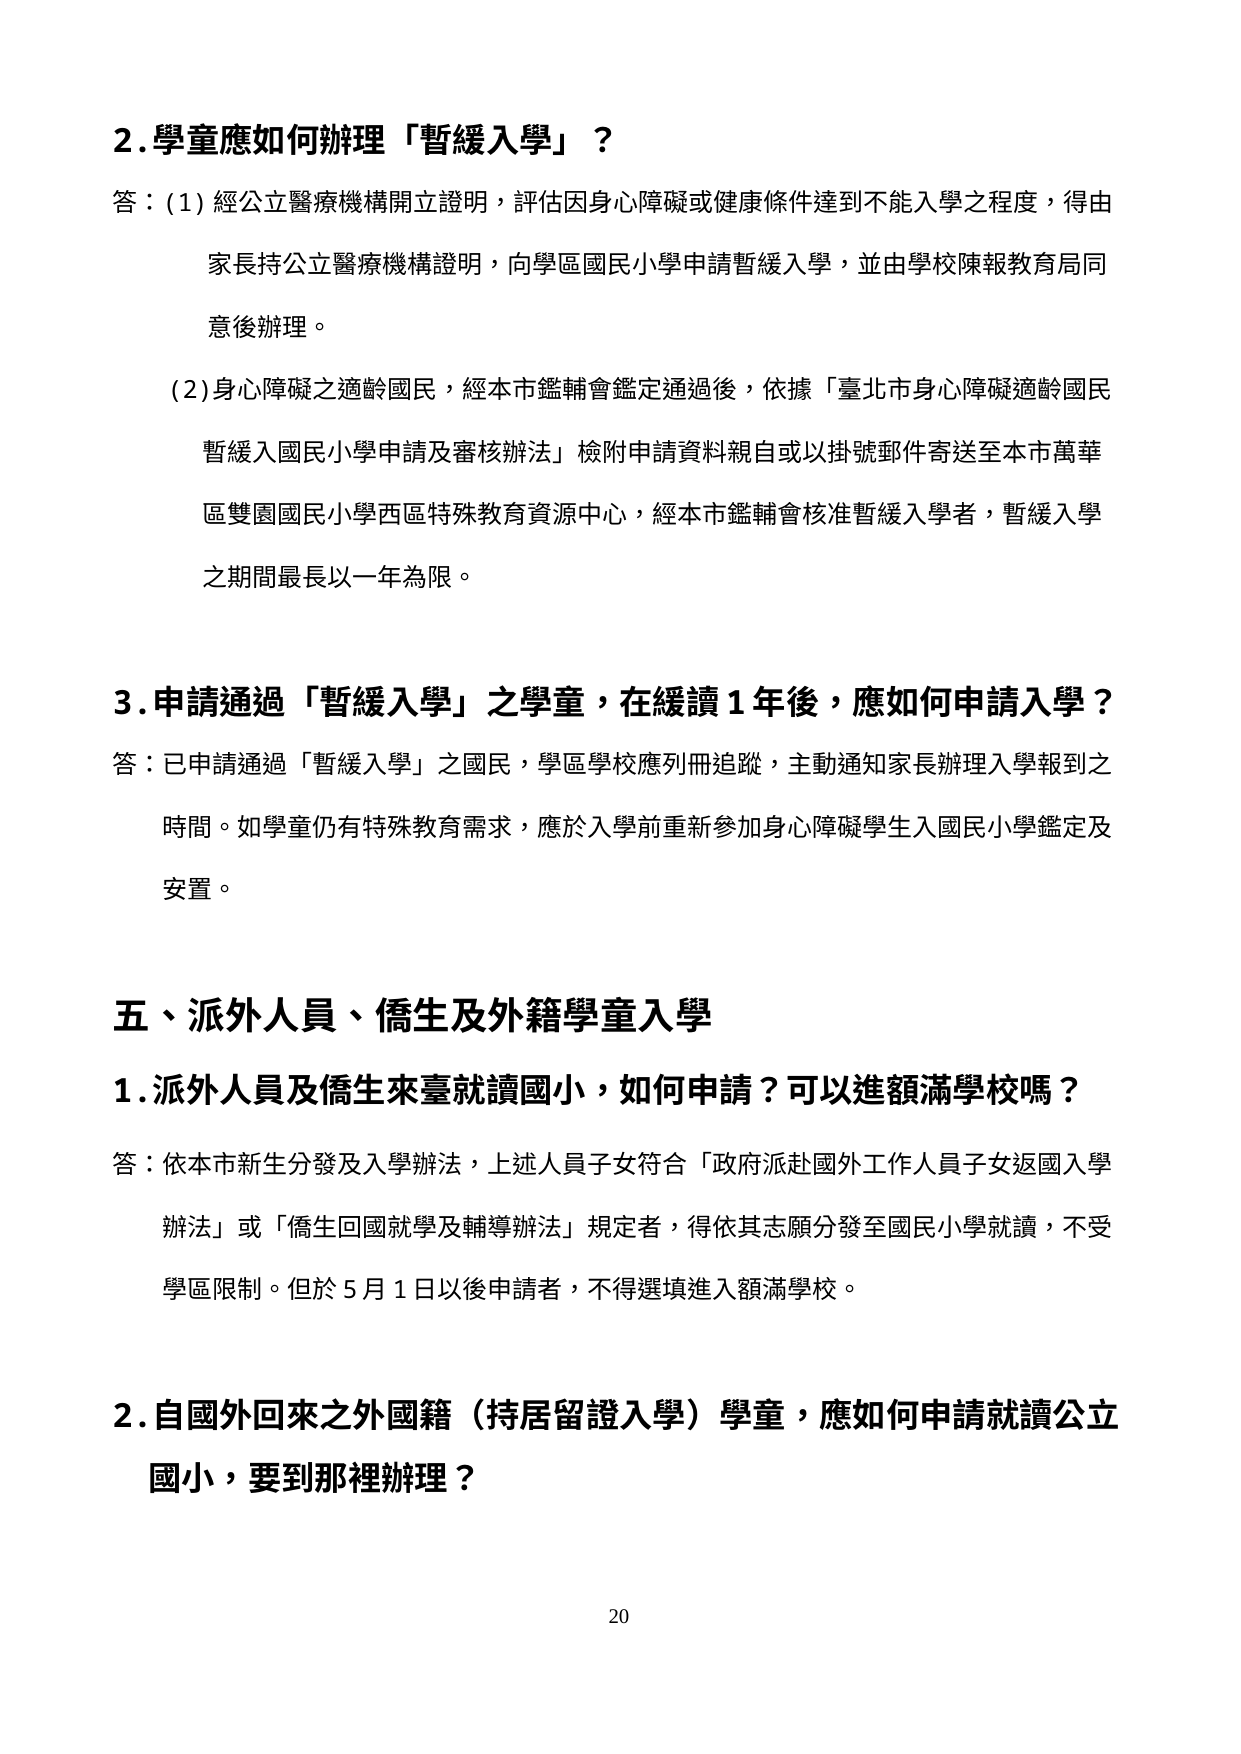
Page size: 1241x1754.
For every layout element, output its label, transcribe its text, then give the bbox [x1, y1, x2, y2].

text 答：依本市新生分發及入學辦法，上述人員子女符合「政府派赴國外工作人員子女返國入學辦法」或「僑生回國就學及輔導辦法」規定者，得依其志願分發至國民小學就讀，不受學區限制。但於5月1日以後申請者，不得選填進入額滿學校。 [112, 1121, 1125, 1309]
text 答：已申請通過「暫緩入學」之國民，學區學校應列冊追蹤，主動通知家長辦理入學報到之時間。如學童仍有特殊教育需求，應於入學前重新參加身心障礙學生入國民小學鑑定及安置。 [112, 721, 1125, 909]
text 2.自國外回來之外國籍（持居留證入學）學童，應如何申請就讀公立國小，要到那裡辦理？ [112, 1371, 1125, 1496]
text 3.申請通過「暫緩入學」之學童，在緩讀1年後，應如何申請入學？ [112, 659, 1125, 721]
text 2.學童應如何辦理「暫緩入學」？ [112, 96, 1125, 159]
text 五、派外人員、僑生及外籍學童入學 [112, 971, 1125, 1034]
text 答：(1) 經公立醫療機構開立證明，評估因身心障礙或健康條件達到不能入學之程度，得由家長持公立醫療機構證明，向學區國民小學申請暫緩入學，並由學校陳報教育局同意後辦理。 [112, 159, 1125, 346]
text 1.派外人員及僑生來臺就讀國小，如何申請？可以進額滿學校嗎？ [112, 1046, 1125, 1109]
text (2)身心障礙之適齡國民，經本市鑑輔會鑑定通過後，依據「臺北市身心障礙適齡國民暫緩入國民小學申請及審核辦法」檢附申請資料親自或以掛號郵件寄送至本市萬華區雙園國民小學西區特殊教育資源中心，經本市鑑輔會核准暫緩入學者，暫緩入學之期間最長以一年為限。 [152, 346, 1125, 596]
